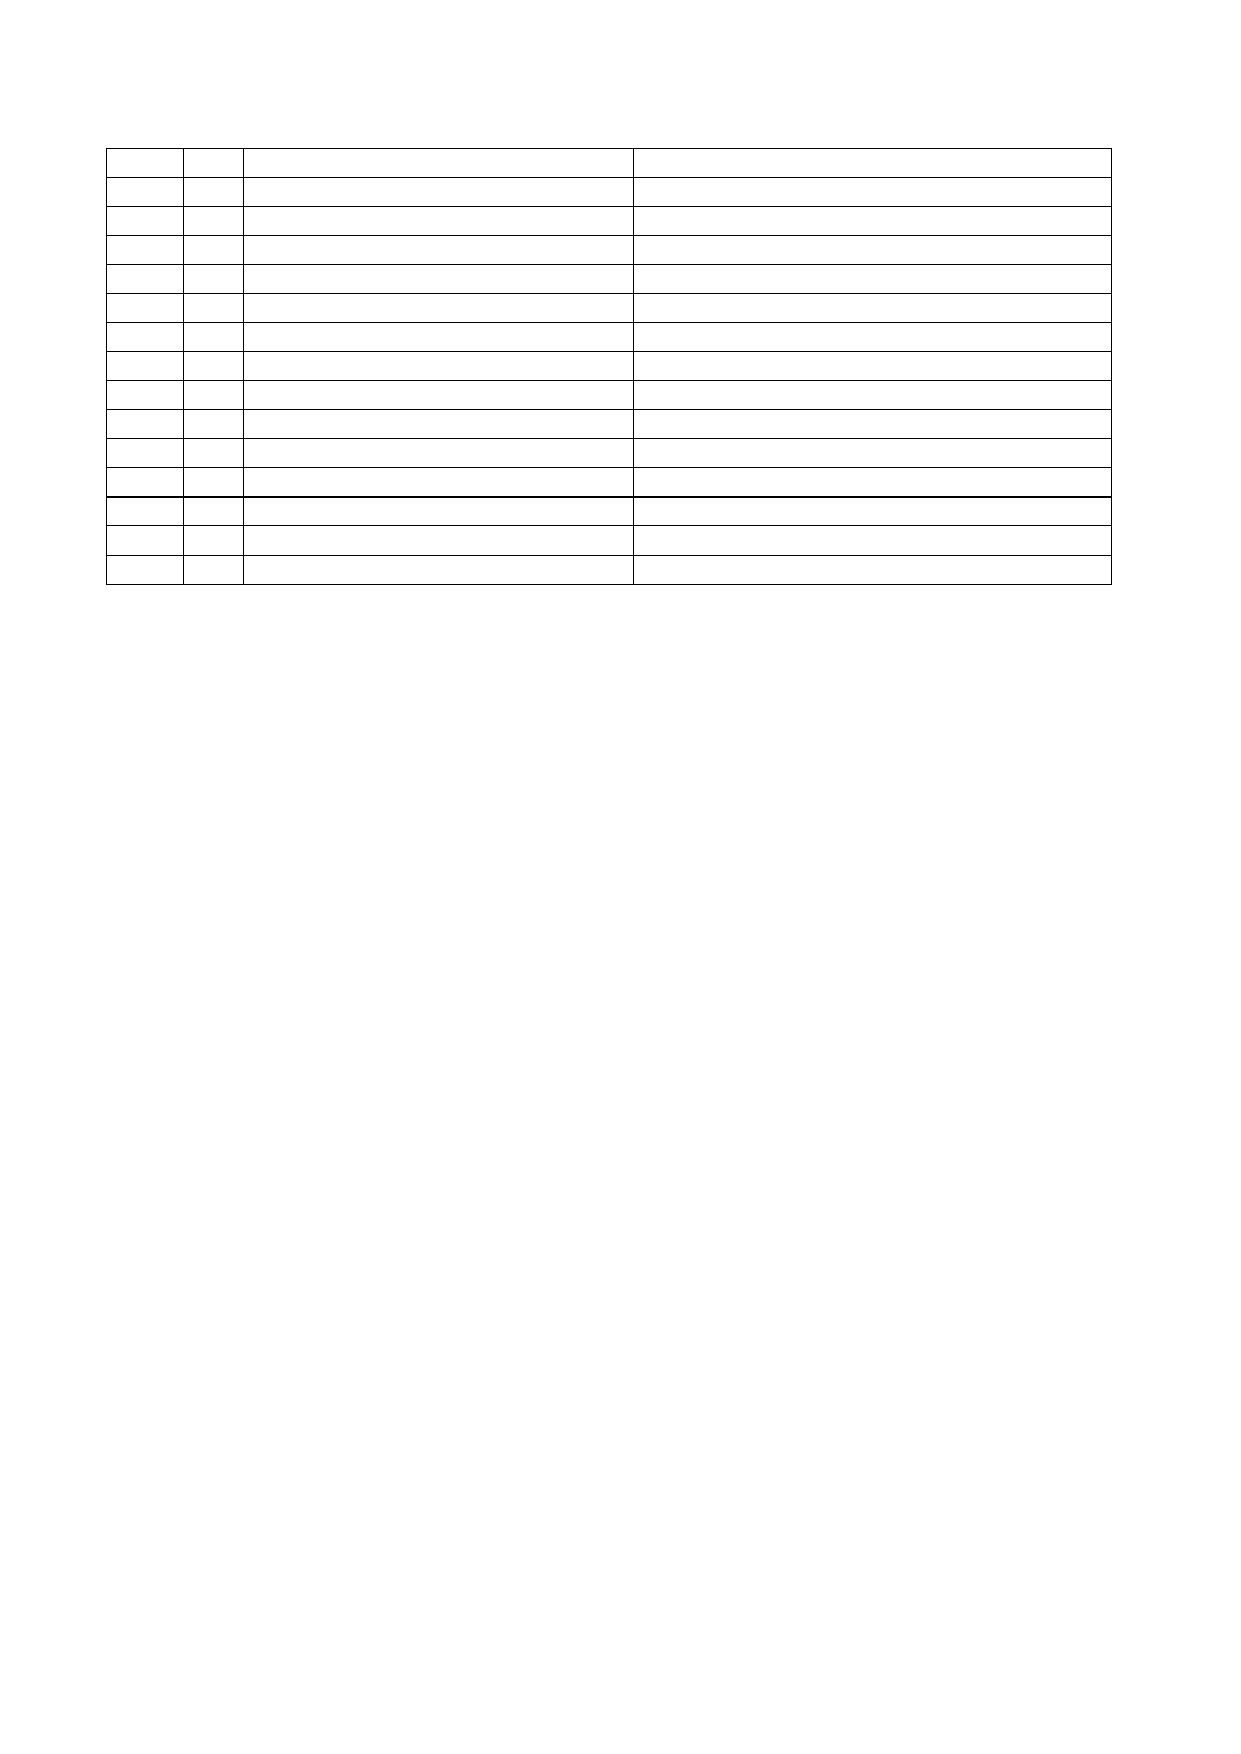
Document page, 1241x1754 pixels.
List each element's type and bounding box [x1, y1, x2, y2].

table_cell [634, 556, 1111, 583]
table_cell [634, 526, 1111, 554]
table_cell [634, 236, 1111, 264]
table_cell [107, 468, 183, 496]
table_cell [184, 381, 243, 409]
table_cell [244, 178, 633, 206]
table_cell [107, 207, 183, 235]
table_cell [184, 556, 243, 583]
table_cell [184, 149, 243, 177]
table_cell [244, 439, 633, 467]
table_cell [244, 468, 633, 496]
table_cell [107, 439, 183, 467]
table_cell [184, 207, 243, 235]
table_cell [244, 498, 633, 525]
table_cell [184, 178, 243, 206]
table_cell [184, 410, 243, 438]
table_cell [107, 265, 183, 293]
table_cell [244, 526, 633, 554]
table_cell [184, 526, 243, 554]
table_cell [107, 294, 183, 322]
table_cell [107, 556, 183, 583]
table_cell [107, 236, 183, 264]
table_cell [184, 498, 243, 525]
table_cell [634, 265, 1111, 293]
table_cell [244, 352, 633, 380]
table_cell [634, 207, 1111, 235]
table_cell [107, 352, 183, 380]
table_cell [244, 236, 633, 264]
table_cell [107, 498, 183, 525]
table_cell [107, 323, 183, 351]
table_cell [244, 294, 633, 322]
table_cell [634, 149, 1111, 177]
table_cell [107, 410, 183, 438]
table_cell [634, 381, 1111, 409]
table_cell [244, 207, 633, 235]
table_cell [184, 323, 243, 351]
table_cell [184, 265, 243, 293]
table_cell [634, 178, 1111, 206]
table_cell [244, 410, 633, 438]
table_cell [634, 468, 1111, 496]
table_cell [107, 526, 183, 554]
table_cell [184, 294, 243, 322]
table_cell [244, 149, 633, 177]
table_cell [634, 352, 1111, 380]
table_cell [634, 323, 1111, 351]
table_cell [244, 323, 633, 351]
table_cell [634, 439, 1111, 467]
table_cell [107, 149, 183, 177]
table_cell [634, 410, 1111, 438]
table_cell [107, 381, 183, 409]
table_cell [634, 294, 1111, 322]
table_cell [184, 236, 243, 264]
table_cell [184, 352, 243, 380]
table_cell [244, 556, 633, 583]
table_cell [184, 439, 243, 467]
table_cell [244, 381, 633, 409]
table_cell [184, 468, 243, 496]
table_cell [634, 498, 1111, 525]
table_cell [244, 265, 633, 293]
table_cell [107, 178, 183, 206]
